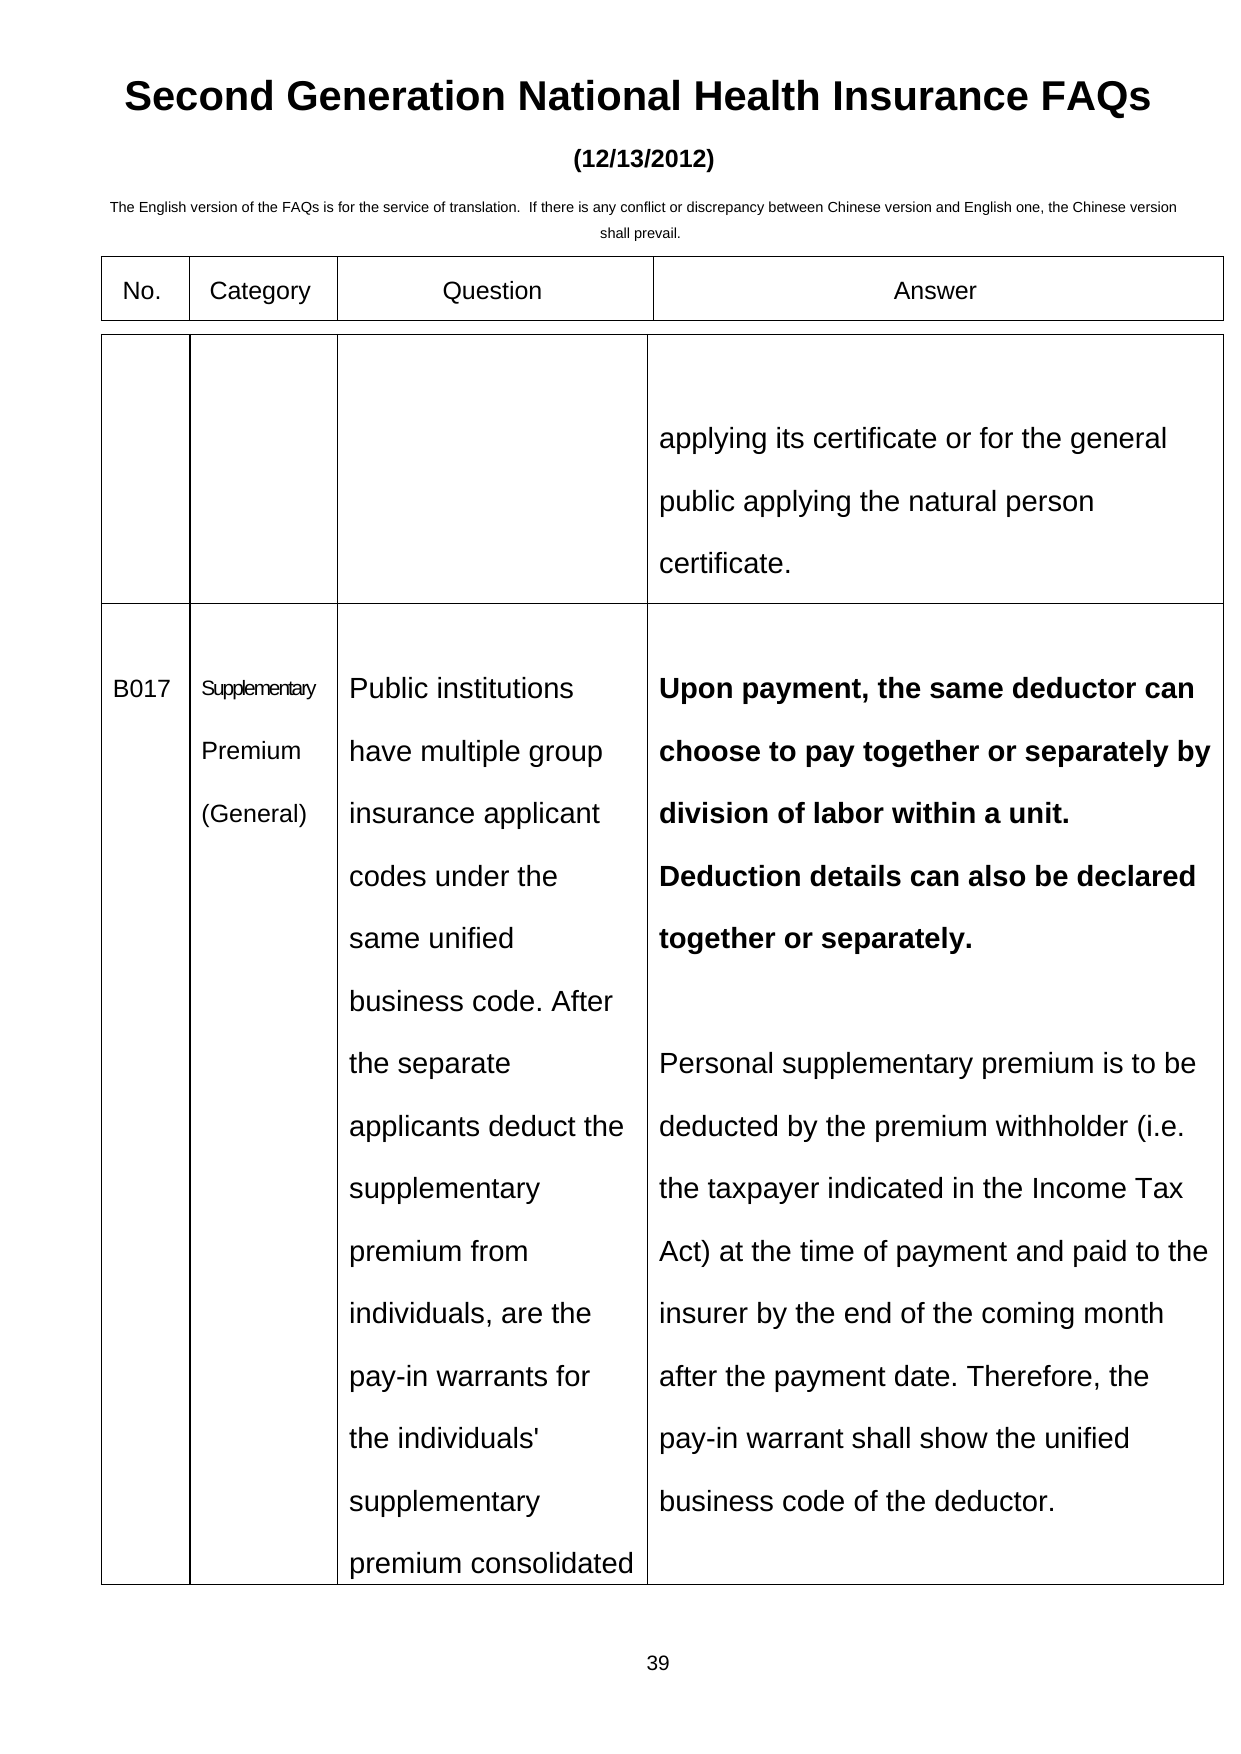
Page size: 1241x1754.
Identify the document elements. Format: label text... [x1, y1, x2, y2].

table_cell Public institutions have multiple group insurance applicant codes under the same unified business code. After the separate applicants deduct the supplementary premium from individuals, are the pay-in warrants for the individuals' supplementary premium consolidated [338, 604, 647, 1584]
table_cell [102, 335, 189, 602]
table_cell Supplementary Premium (General) [191, 604, 337, 1584]
table_cell [338, 335, 647, 602]
table_cell [191, 335, 337, 602]
table_cell Upon payment, the same deductor can choose to pay together or separately by division of labor within a unit. Deduction details can also be declared together or separately. Personal supplementary premium is to be deducted by the premium withholder (i.e. the taxpayer indicated in the Income Tax Act) at the time of payment and paid to the insurer by the end of the coming month after the payment date. Therefore, the pay-in warrant shall show the unified business code of the deductor. [648, 604, 1223, 1584]
table_cell B017 [102, 604, 189, 1584]
table_cell applying its certificate or for the general public applying the natural person certificate. [648, 335, 1223, 602]
